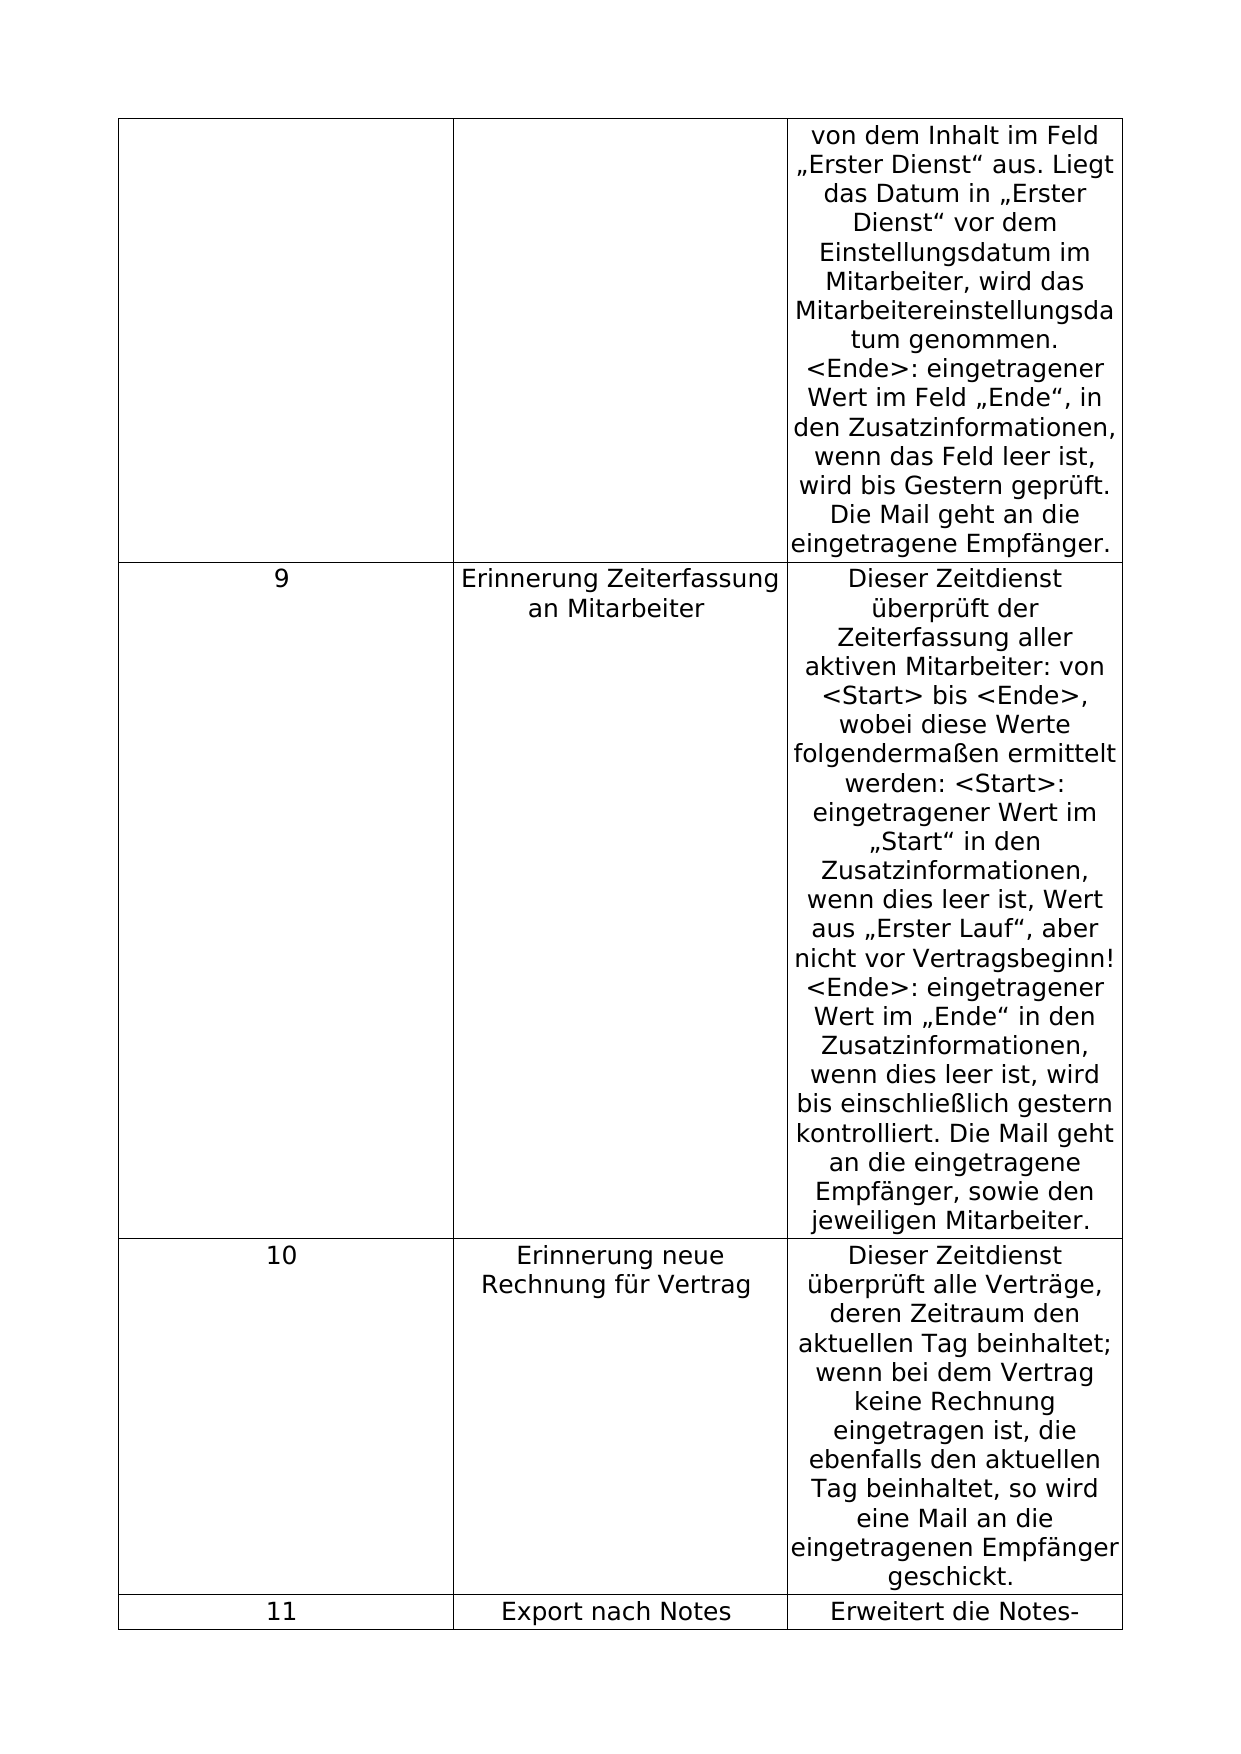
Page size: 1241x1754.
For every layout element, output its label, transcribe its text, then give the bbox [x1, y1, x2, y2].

table_cell Dieser Zeitdienst überprüft der Zeiterfassung aller aktiven Mitarbeiter: von <Start> bis <Ende>, wobei diese Werte folgendermaßen ermittelt werden: <Start>: eingetragener Wert im „Start“ in den Zusatzinformationen, wenn dies leer ist, Wert aus „Erster Lauf“, aber nicht vor Vertragsbeginn! <Ende>: eingetragener Wert im „Ende“ in den Zusatzinformationen, wenn dies leer ist, wird bis einschließlich gestern kontrolliert. Die Mail geht an die eingetragene Empfänger, sowie den jeweiligen Mitarbeiter. [788, 563, 1122, 1238]
table_cell [454, 119, 787, 562]
table_cell Erinnerung neue Rechnung für Vertrag [454, 1239, 787, 1594]
table_cell [119, 119, 453, 562]
table_cell von dem Inhalt im Feld „Erster Dienst“ aus. Liegt das Datum in „Erster Dienst“ vor dem Einstellungsdatum im Mitarbeiter, wird das Mitarbeitereinstellungsdatum genommen. <Ende>: eingetragener Wert im Feld „Ende“, in den Zusatzinformationen, wenn das Feld leer ist, wird bis Gestern geprüft. Die Mail geht an die eingetragene Empfänger. [788, 119, 1122, 562]
table_cell Export nach Notes [454, 1595, 787, 1629]
table_cell 9 [119, 563, 453, 1238]
table_cell 11 [119, 1595, 453, 1629]
table_cell Erinnerung Zeiterfassung an Mitarbeiter [454, 563, 787, 1238]
table_cell 10 [119, 1239, 453, 1594]
table_cell Dieser Zeitdienst überprüft alle Verträge, deren Zeitraum den aktuellen Tag beinhaltet; wenn bei dem Vertrag keine Rechnung eingetragen ist, die ebenfalls den aktuellen Tag beinhaltet, so wird eine Mail an die eingetragenen Empfänger geschickt. [788, 1239, 1122, 1594]
table_cell Erweitert die Notes- [788, 1595, 1122, 1629]
